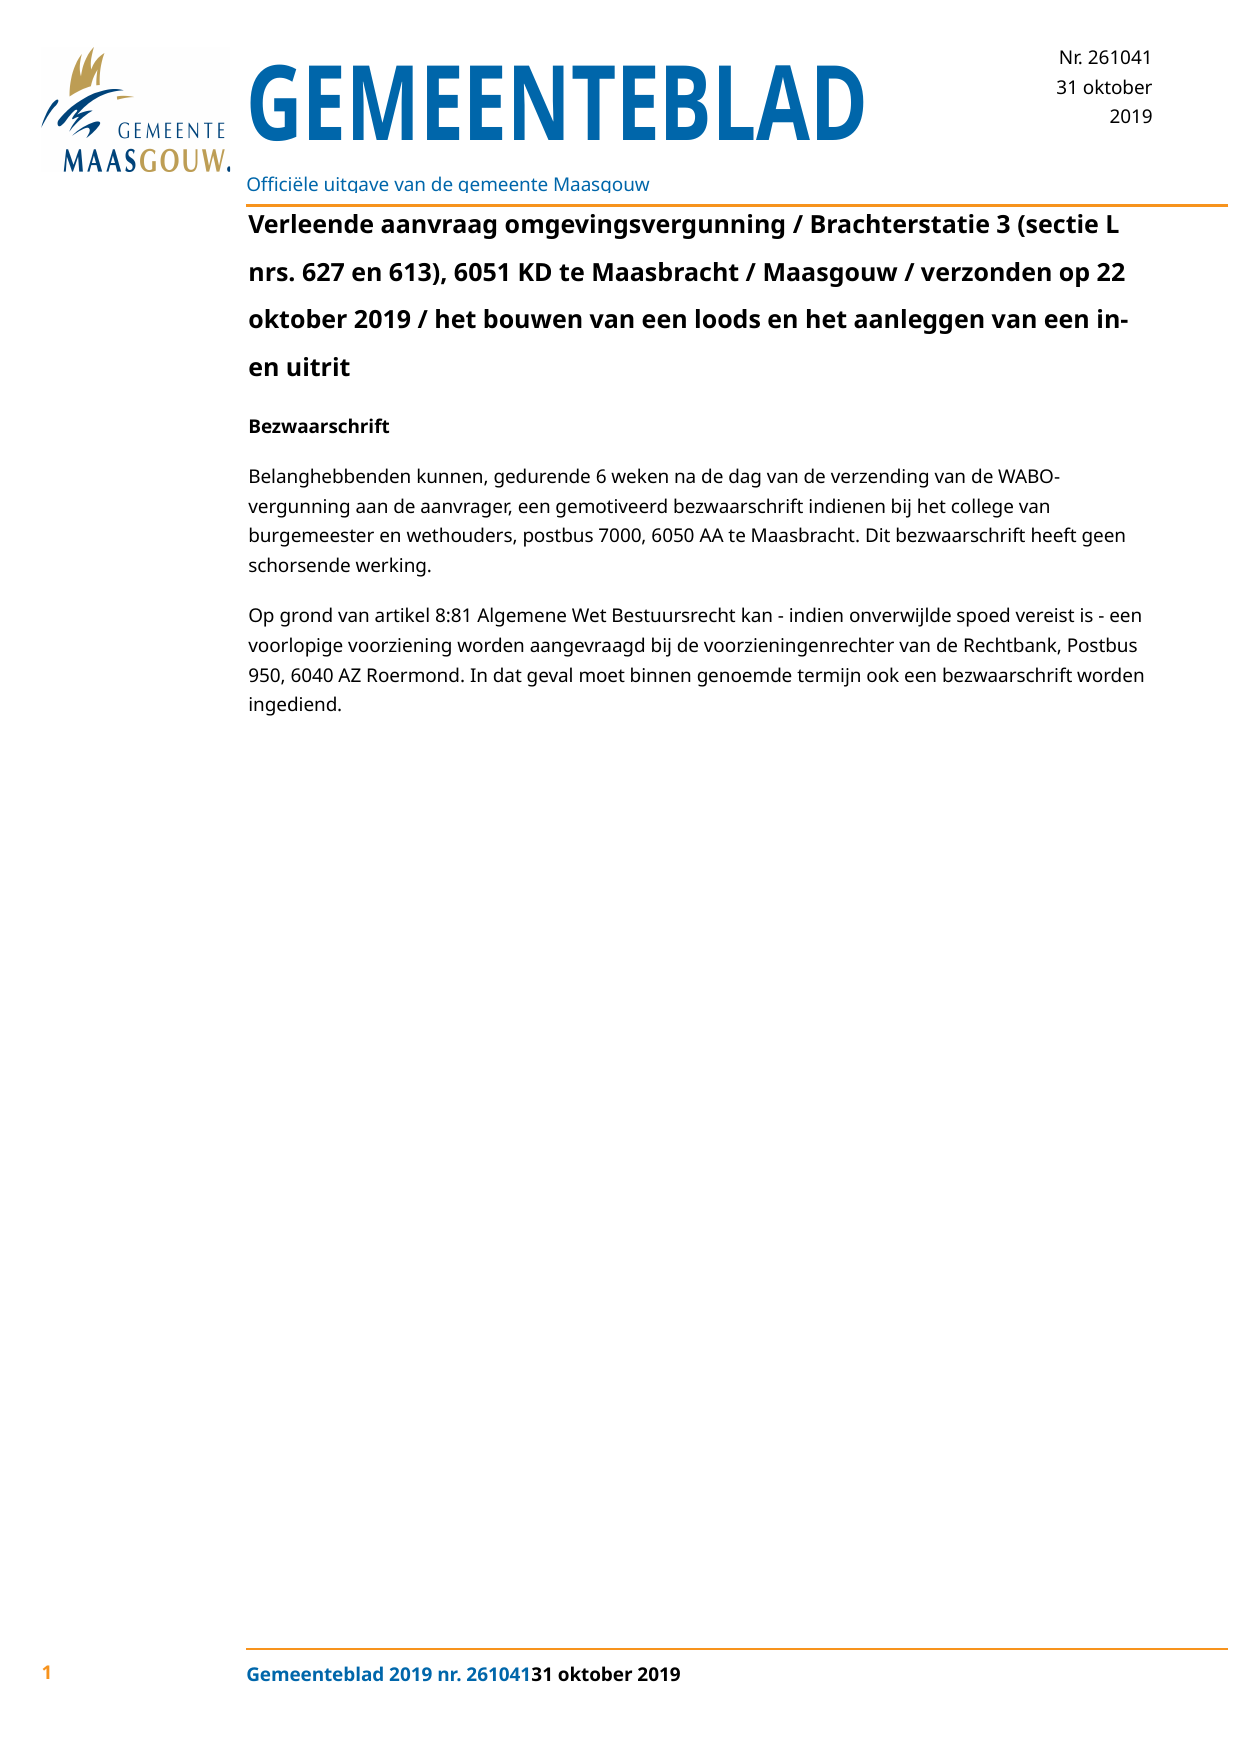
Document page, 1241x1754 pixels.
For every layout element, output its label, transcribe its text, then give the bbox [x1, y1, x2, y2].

text Belanghebbenden kunnen, gedurende 6 weken na de dag van de verzending van de WABO-vergunning aan de aanvrager, een gemotiveerd bezwaarschrift indienen bij het college van burgemeester en wethouders, postbus 7000, 6050 AA te Maasbracht. Dit bezwaarschrift heeft geen schorsende werking. [248, 463, 1152, 578]
picture [41, 47, 231, 172]
text Op grond van artikel 8:81 Algemene Wet Bestuursrecht kan - indien onverwijlde spoed vereist is - een voorlopige voorziening worden aangevraagd bij de voorzieningenrechter van de Rechtbank, Postbus 950, 6040 AZ Roermond. In dat geval moet binnen genoemde termijn ook een bezwaarschrift worden ingediend. [248, 603, 1152, 717]
text Bezwaarschrift [248, 413, 1152, 439]
text Verleende aanvraag omgevingsvergunning / Brachterstatie 3 (sectie L nrs. 627 en 613), 6051 KD te Maasbracht / Maasgouw / verzonden op 22 oktober 2019 / het bouwen van een loods en het aanleggen van een in- en uitrit [248, 207, 1152, 384]
